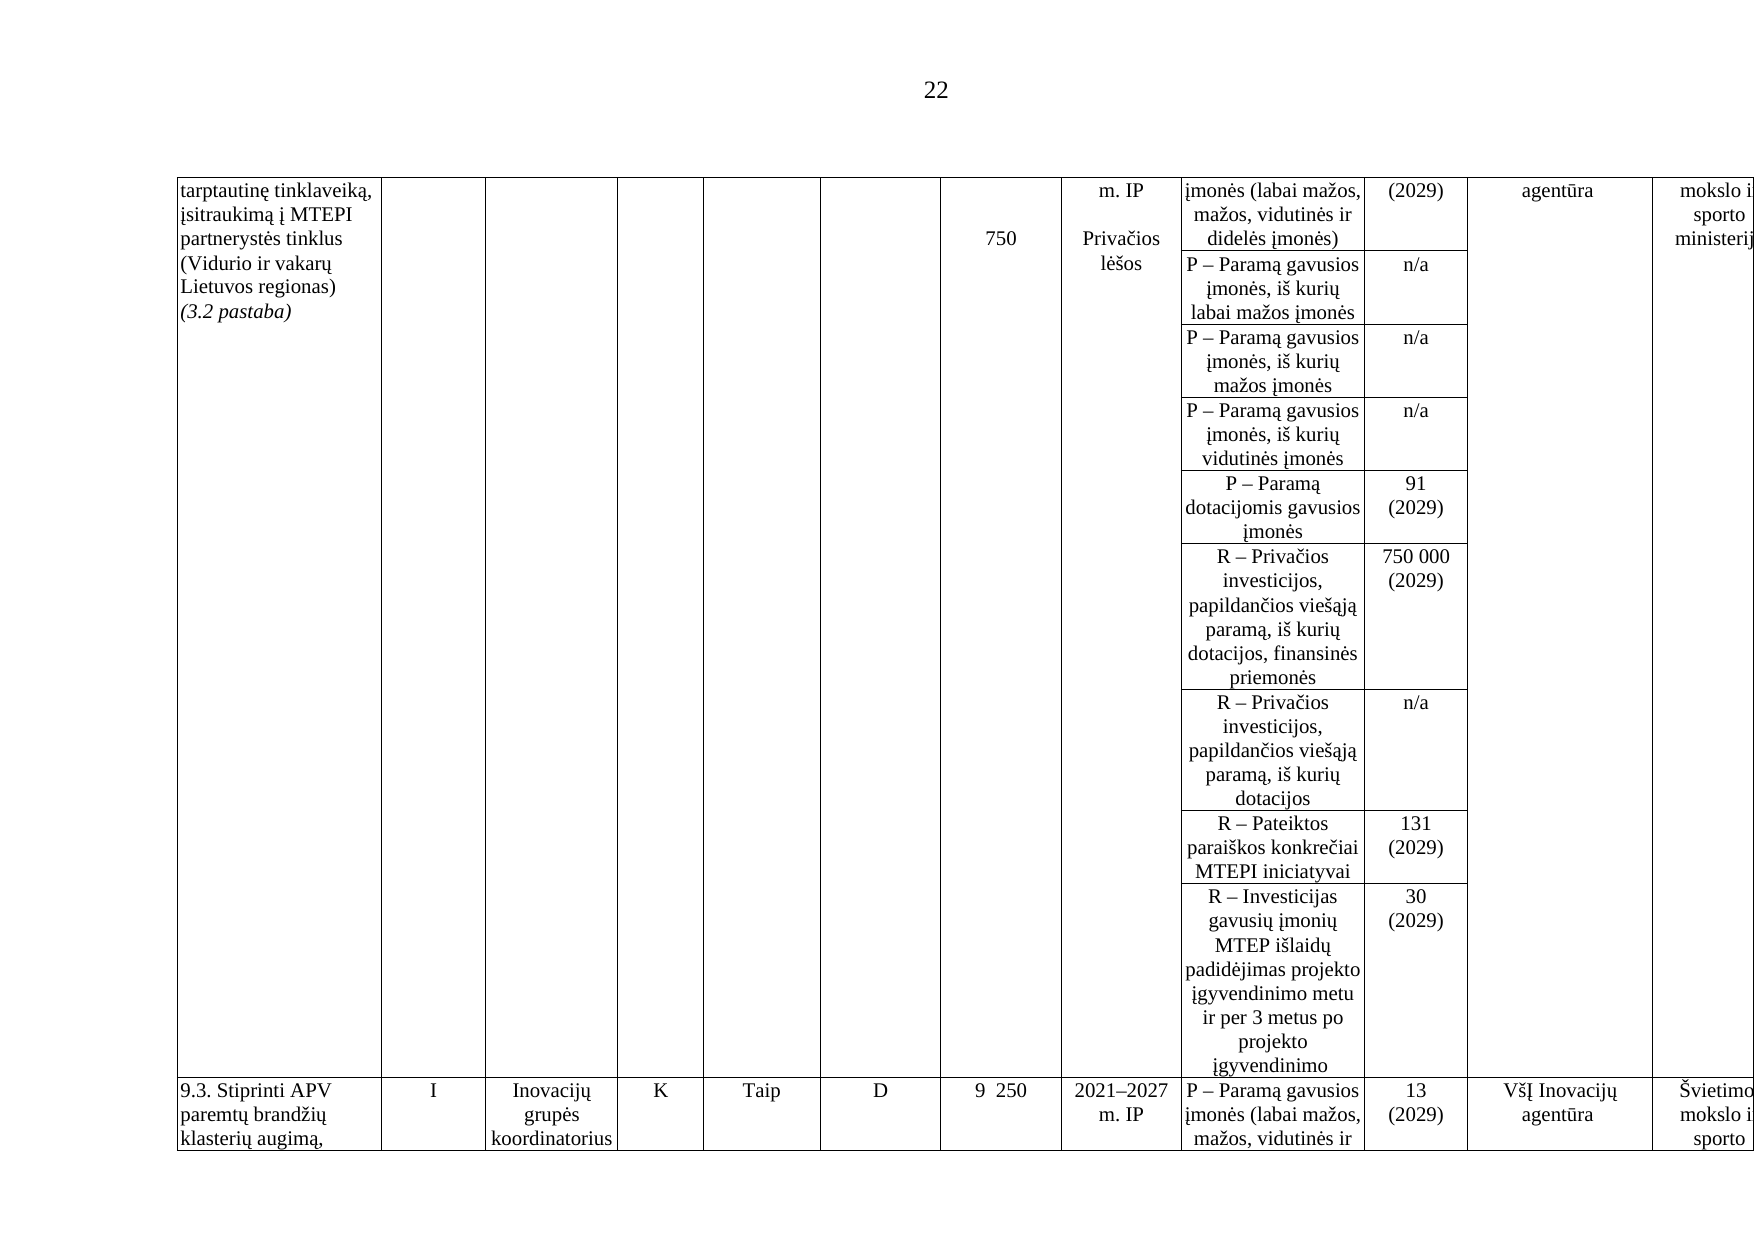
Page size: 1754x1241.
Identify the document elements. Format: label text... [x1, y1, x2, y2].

table_cell Švietimo, mokslo ir sporto ministerija [1653, 1078, 1753, 1150]
table_cell Inovacijų grupės koordinatorius [486, 1078, 617, 1150]
table_cell 131 (2029) [1365, 811, 1467, 883]
table_cell [821, 178, 940, 1077]
table_cell n/a [1365, 251, 1467, 324]
table_cell tarptautinę tinklaveiką, įsitraukimą į MTEPI partnerystės tinklus (Vidurio ir vakarų Lietuvos regionas) (3.2 pastaba) [178, 178, 381, 1077]
table_cell (2029) [1365, 178, 1467, 250]
table_cell 13 (2029) [1365, 1078, 1467, 1150]
table_cell P – Paramą gavusios įmonės, iš kurių mažos įmonės [1182, 325, 1364, 397]
table_cell 2021–2027 m. IP [1062, 1078, 1181, 1150]
table_cell n/a [1365, 398, 1467, 470]
table_cell 750 [941, 178, 1061, 1077]
table_cell 91 (2029) [1365, 471, 1467, 543]
table_cell I [382, 1078, 485, 1150]
table_cell VšĮ Inovacijų agentūra [1468, 1078, 1652, 1150]
table_cell įmonės (labai mažos, mažos, vidutinės ir didelės įmonės) [1182, 178, 1364, 250]
table_cell P – Paramą dotacijomis gavusios įmonės [1182, 471, 1364, 543]
table_cell K [618, 1078, 703, 1150]
table_cell [704, 178, 820, 1077]
table_cell n/a [1365, 325, 1467, 397]
table_cell D [821, 1078, 940, 1150]
table_cell P – Paramą gavusios įmonės (labai mažos, mažos, vidutinės ir [1182, 1078, 1364, 1150]
table_cell R – Privačios investicijos, papildančios viešąją paramą, iš kurių dotacijos [1182, 690, 1364, 810]
table_cell 750 000 (2029) [1365, 544, 1467, 689]
table_cell 9 250 [941, 1078, 1061, 1150]
table_cell Švietimo, mokslo ir sporto ministerija [1653, 178, 1753, 1077]
table_cell n/a [1365, 690, 1467, 810]
table_cell P – Paramą gavusios įmonės, iš kurių vidutinės įmonės [1182, 398, 1364, 470]
table_cell agentūra [1468, 178, 1652, 1077]
table_cell R – Investicijas gavusių įmonių MTEP išlaidų padidėjimas projekto įgyvendinimo metu ir per 3 metus po projekto įgyvendinimo [1182, 884, 1364, 1077]
table_cell R – Privačios investicijos, papildančios viešąją paramą, iš kurių dotacijos, finansinės priemonės [1182, 544, 1364, 689]
table_cell [618, 178, 703, 1077]
table_cell P – Paramą gavusios įmonės, iš kurių labai mažos įmonės [1182, 251, 1364, 324]
table_cell m. IP Privačios lėšos [1062, 178, 1181, 1077]
table_cell 30 (2029) [1365, 884, 1467, 1077]
table_cell R – Pateiktos paraiškos konkrečiai MTEPI iniciatyvai [1182, 811, 1364, 883]
table_cell [486, 178, 617, 1077]
table_cell Taip [704, 1078, 820, 1150]
table_cell [382, 178, 485, 1077]
table_cell 9.3. Stiprinti APV paremtų brandžių klasterių augimą, [178, 1078, 381, 1150]
